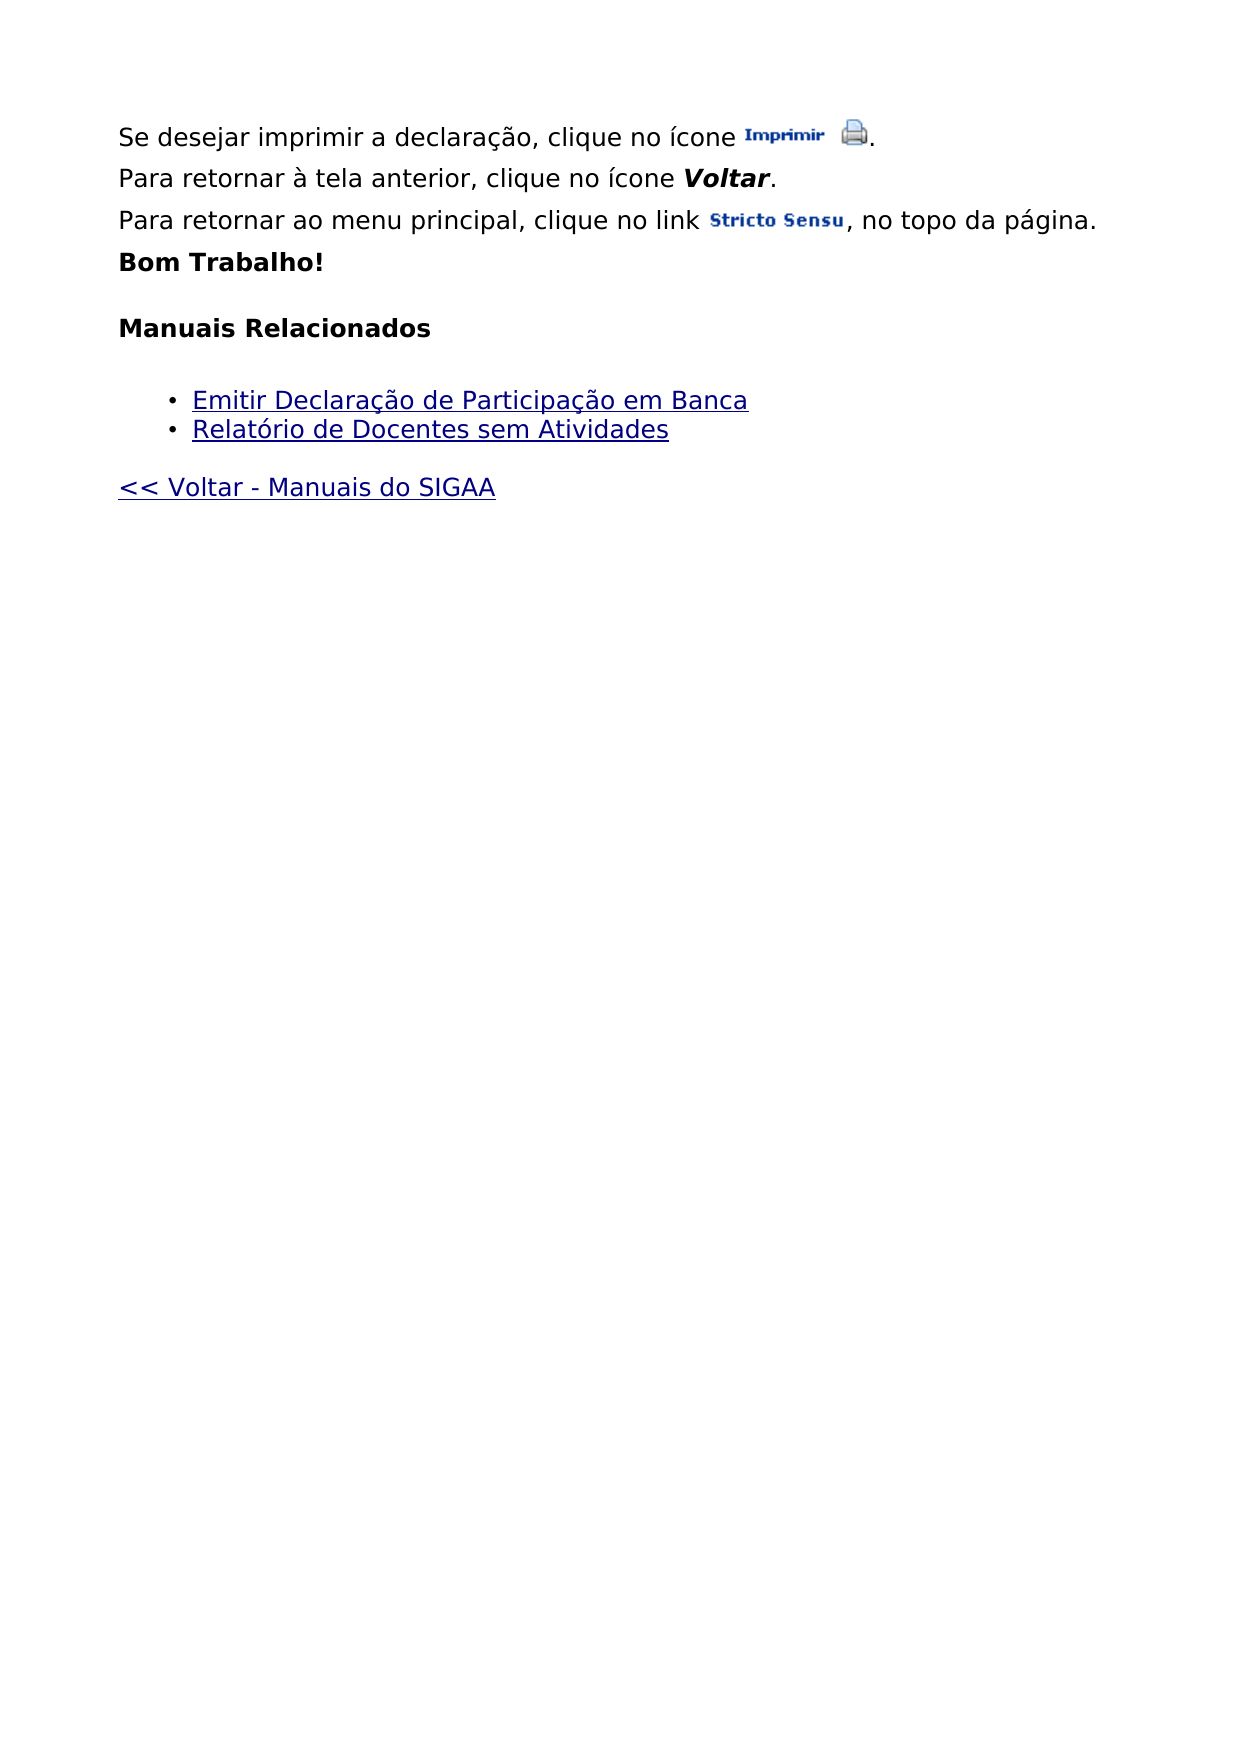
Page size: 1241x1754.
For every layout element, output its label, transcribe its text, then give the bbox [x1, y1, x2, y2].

picture [744, 118, 869, 147]
text Bom Trabalho! [118, 248, 1122, 277]
text Para retornar ao menu principal, clique no link , no topo da página. [118, 206, 1122, 236]
text << Voltar - Manuais do SIGAA [118, 474, 1122, 503]
list Emitir Declaração de Participação em Banca [177, 386, 1122, 415]
picture [708, 209, 846, 230]
text Se desejar imprimir a declaração, clique no ícone . [118, 118, 1122, 152]
list Relatório de Docentes sem Atividades [177, 415, 1122, 444]
text Para retornar à tela anterior, clique no ícone Voltar. [118, 165, 1122, 194]
subtitle Manuais Relacionados [118, 315, 1122, 344]
